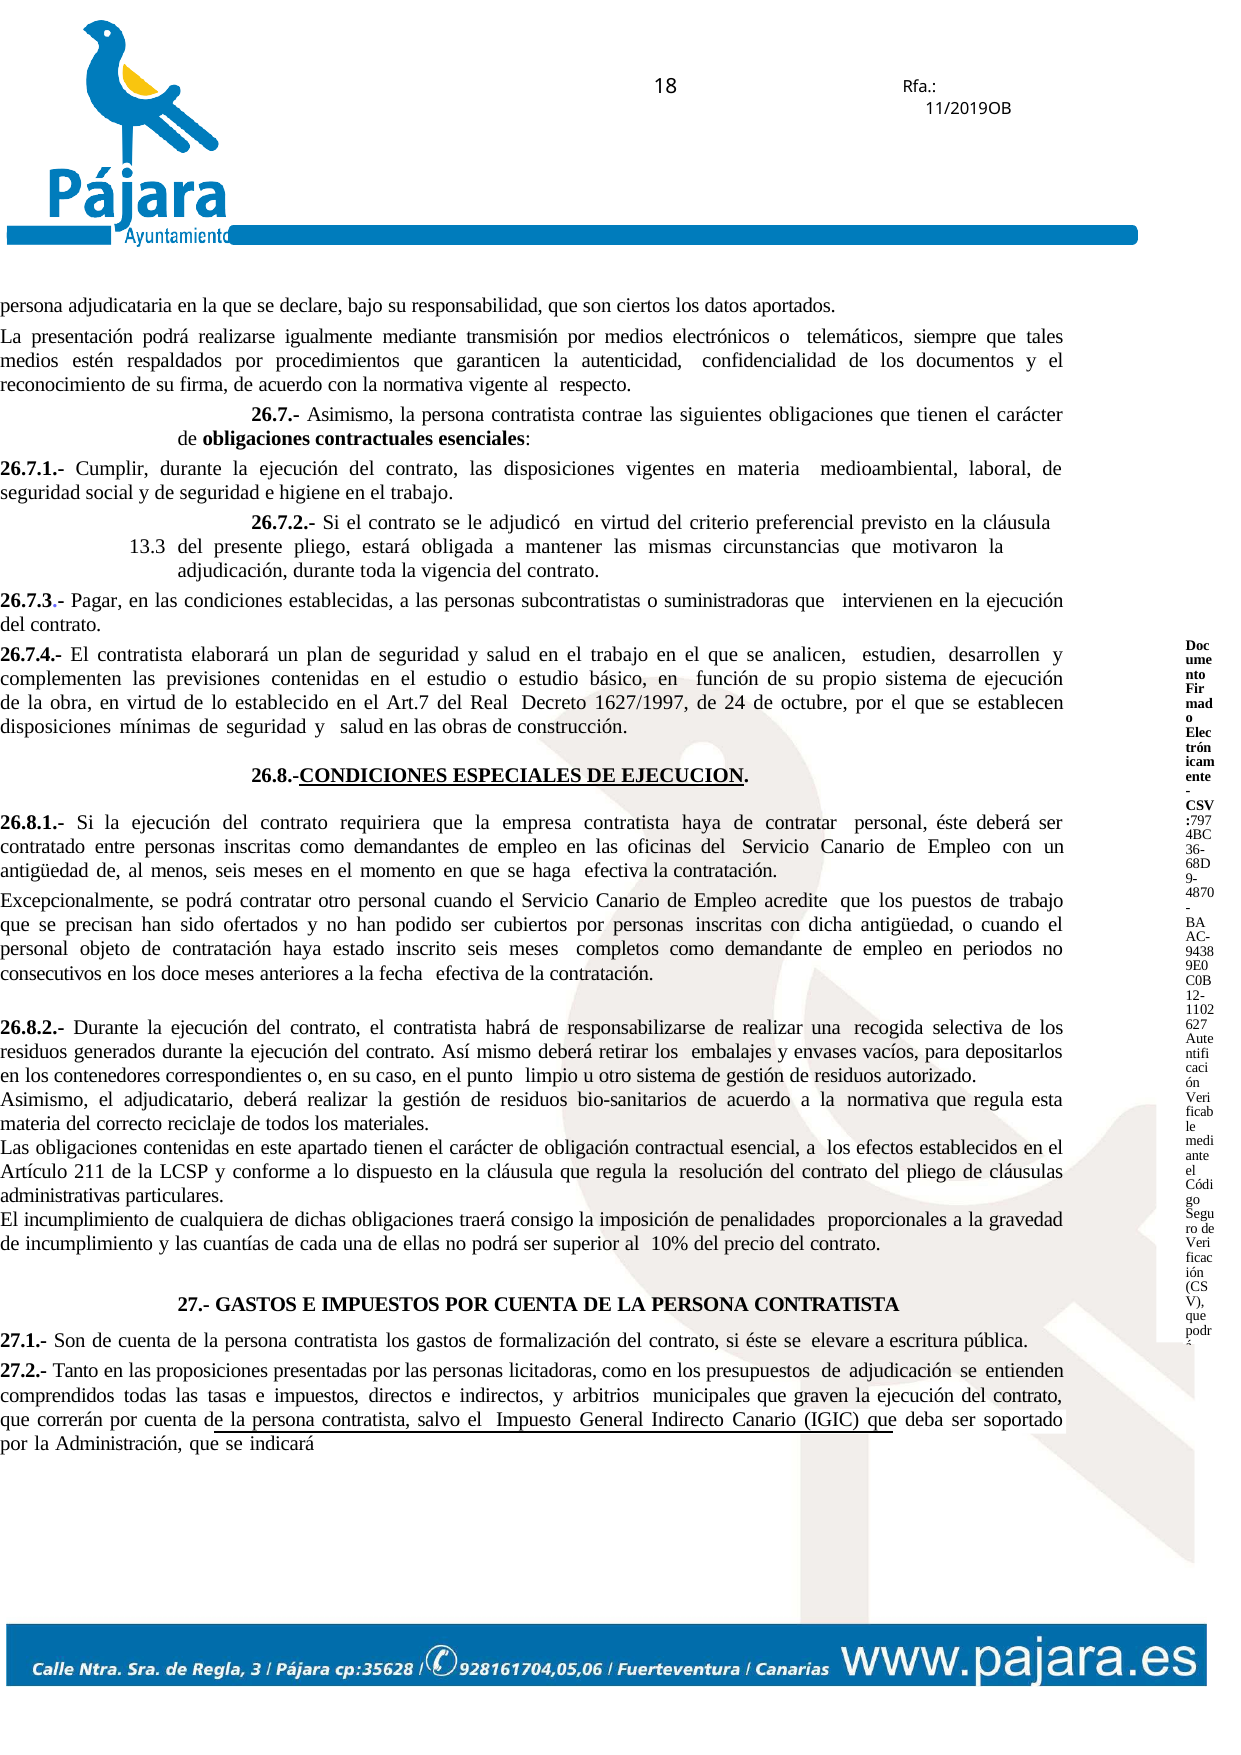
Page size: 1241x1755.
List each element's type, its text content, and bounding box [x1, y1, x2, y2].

text 26.7.1.- Cumplir, durante la ejecución del contrato, las disposiciones vigentes en materia medioambiental, laboral, de seguridad social y de seguridad e higiene en el trabajo. [0, 456, 1062, 504]
text 26.7.2.- Si el contrato se le adjudicó en virtud del criterio preferencial previsto en la cláusula [251, 510, 1066, 534]
text persona adjudicataria en la que se declare, bajo su responsabilidad, que son ciertos los datos aportados. [0, 293, 1241, 317]
text 26.7.- Asimismo, la persona contratista contrae las siguientes obligaciones que tienen el carácter de obligaciones contractuales esenciales: [177, 401, 1063, 449]
text Documento Firmado Electrónicamente - CSV:7974BC36-68D9-4870-BAAC-94389E0C0B12-1102627 Autentificación Verificable mediante el Código Seguro de Verificación (CSV), que podrá validar en https:\\sede.pajara.es [1185, 638, 1215, 1344]
text La presentación podrá realizarse igualmente mediante transmisión por medios electrónicos o telemáticos, siempre que tales medios estén respaldados por procedimientos que garanticen la autenticidad, confidencialidad de los documentos y el reconocimiento de su firma, de acuerdo con la normativa vigente al respecto. [0, 323, 1064, 396]
list del presente pliego, estará obligada a mantener las mismas circunstancias que motivaron la adjudicación, durante toda la vigencia del contrato. [129, 534, 1063, 582]
text 26.7.4.- El contratista elaborará un plan de seguridad y salud en el trabajo en el que se analicen, estudien, desarrollen y complementen las previsiones contenidas en el estudio o estudio básico, en función de su propio sistema de ejecución de la obra, en virtud de lo establecido en el Art.7 del Real Decreto 1627/1997, de 24 de octubre, por el que se establecen disposiciones mínimas de seguridad y salud en las obras de construcción. [0, 642, 1064, 738]
text 26.7.3.- Pagar, en las condiciones establecidas, a las personas subcontratistas o suministradoras que intervienen en la ejecución del contrato. [0, 588, 1064, 636]
